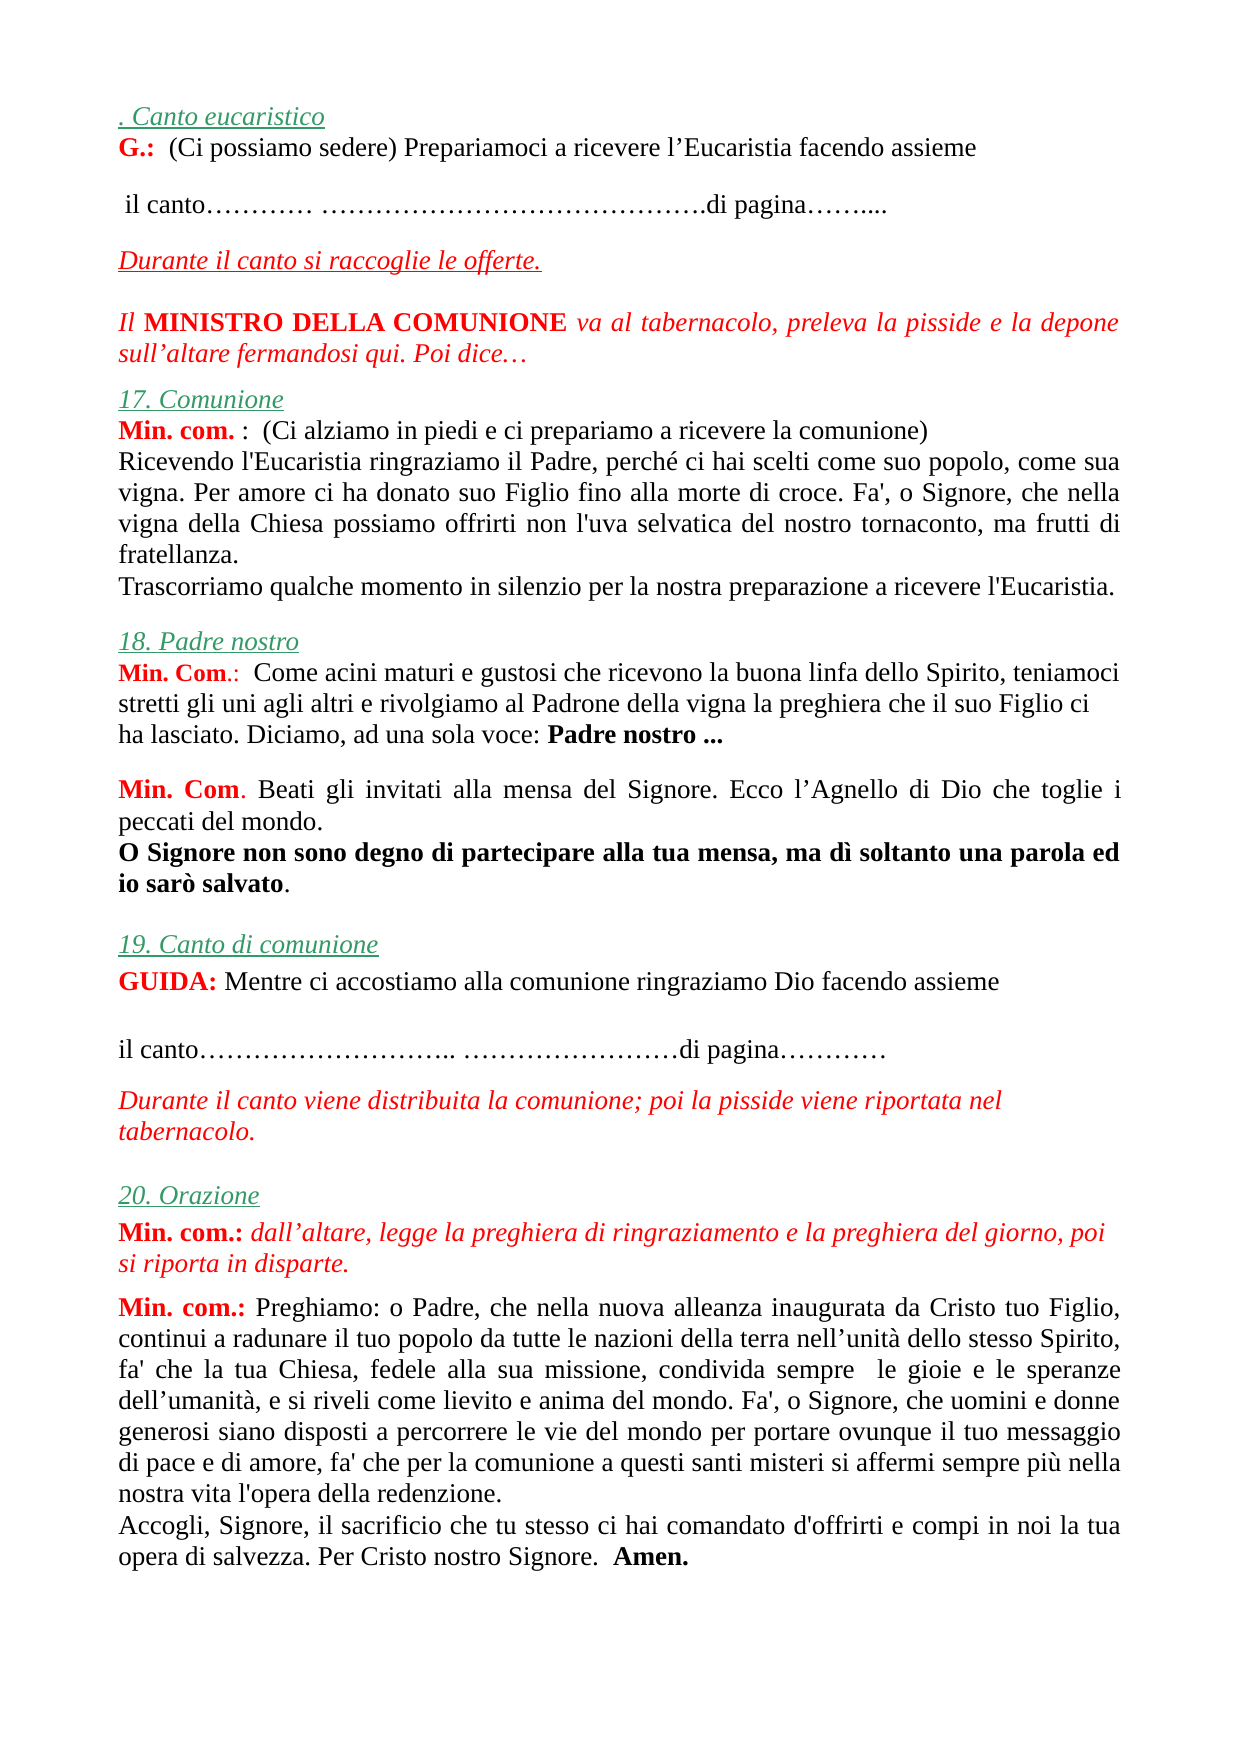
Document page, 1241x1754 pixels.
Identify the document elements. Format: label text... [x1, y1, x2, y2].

text G.: (Ci possiamo sedere) Prepariamoci a ricevere l’Eucaristia facendo assieme [118, 131, 1122, 162]
text Min. com.: Preghiamo: o Padre, che nella nuova alleanza inaugurata da Cristo tuo Figlio, continui a radunare il tuo popolo da tutte le nazioni della terra nell’unità dello stesso Spirito, fa' che la tua Chiesa, fedele alla sua missione, condivida sempre le gioie e le speranze dell’umanità, e si riveli come lievito e anima del mondo. Fa', o Signore, che uomini e donne generosi siano disposti a percorrere le vie del mondo per portare ovunque il tuo messaggio di pace e di amore, fa' che per la comunione a questi santi misteri si affermi sempre più nella nostra vita l'opera della redenzione. [118, 1291, 1122, 1509]
text GUIDA: Mentre ci accostiamo alla comunione ringraziamo Dio facendo assieme [118, 965, 1122, 996]
text Ricevendo l'Eucaristia ringraziamo il Padre, perché ci hai scelti come suo popolo, come sua vigna. Per amore ci ha donato suo Figlio fino alla morte di croce. Fa', o Signore, che nella vigna della Chiesa possiamo offrirti non l'uva selvatica del nostro tornaconto, ma frutti di fratellanza. [118, 445, 1122, 570]
text Min. com. : (Ci alziamo in piedi e ci prepariamo a ricevere la comunione) [118, 414, 1122, 445]
text 20. Orazione [118, 1179, 1122, 1210]
text Min. Com. Beati gli invitati alla mensa del Signore. Ecco l’Agnello di Dio che toglie i peccati del mondo. [118, 773, 1122, 836]
text . Canto eucaristico [118, 100, 1122, 131]
text Durante il canto si raccoglie le offerte. [118, 244, 1122, 275]
text Trascorriamo qualche momento in silenzio per la nostra preparazione a ricevere l'Eucaristia. [118, 570, 1122, 601]
text Durante il canto viene distribuita la comunione; poi la pisside viene riportata nel tabernacolo. [118, 1084, 1122, 1146]
text il canto………… …………………………………….di pagina…….... [118, 189, 1122, 220]
text Min. com.: dall’altare, legge la preghiera di ringraziamento e la preghiera del giorno, poi si riporta in disparte. [118, 1216, 1122, 1278]
text Min. Com.: Come acini maturi e gustosi che ricevono la buona linfa dello Spirito, teniamoci stretti gli uni agli altri e rivolgiamo al Padrone della vigna la preghiera che il suo Figlio ci ha lasciato. Diciamo, ad una sola voce: Padre nostro ... [118, 656, 1122, 749]
text Il MINISTRO DELLA COMUNIONE va al tabernacolo, preleva la pisside e la depone sull’altare fermandosi qui. Poi dice… [118, 306, 1122, 368]
text 17. Comunione [118, 383, 1122, 414]
text il canto……………………….. ……………………di pagina………… [118, 1033, 1122, 1064]
text 19. Canto di comunione [118, 928, 1122, 959]
text Accogli, Signore, il sacrificio che tu stesso ci hai comandato d'offrirti e compi in noi la tua opera di salvezza. Per Cristo nostro Signore. Amen. [118, 1509, 1122, 1571]
text 18. Padre nostro [118, 625, 1122, 656]
text O Signore non sono degno di partecipare alla tua mensa, ma dì soltanto una parola ed io sarò salvato. [118, 836, 1122, 898]
